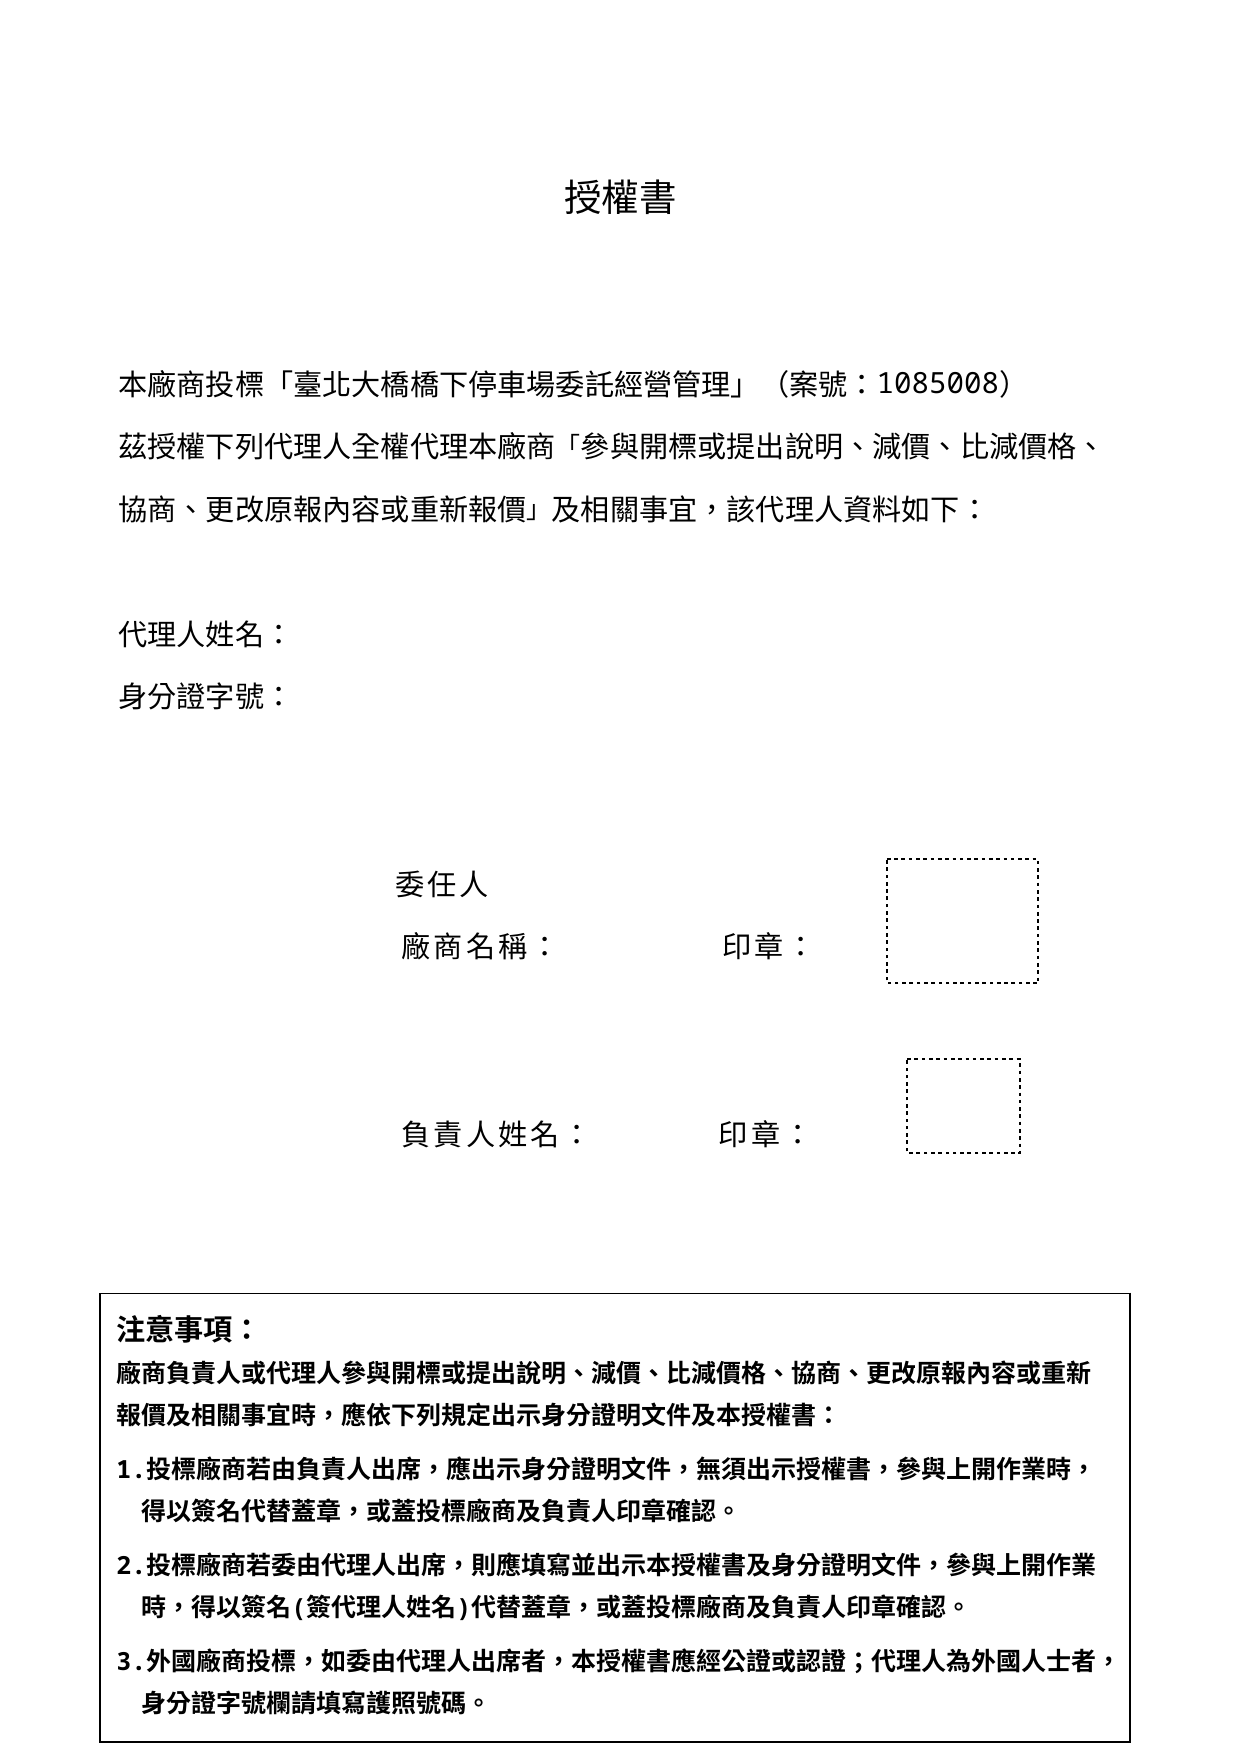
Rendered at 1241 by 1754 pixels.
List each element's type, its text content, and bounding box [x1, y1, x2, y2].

text [1020, 1091, 1122, 1153]
text 1.投標廠商若由負責人出席，應出示身分證明文件，無須出示授權書，參與上開作業時，得以簽名代替蓋章，或蓋投標廠商及負責人印章確認。 [116, 1445, 1114, 1529]
text 授權書 [118, 153, 1122, 216]
text 代理人姓名： [118, 591, 1122, 653]
text 委任人 [118, 841, 1122, 903]
text [1038, 903, 1122, 966]
text 注意事項： [116, 1302, 1114, 1349]
text 茲授權下列代理人全權代理本廠商「參與開標或提出說明、減價、比減價格、協商、更改原報內容或重新報價」及相關事宜，該代理人資料如下： [118, 403, 1122, 528]
text 2.投標廠商若委由代理人出席，則應填寫並出示本授權書及身分證明文件，參與上開作業時，得以簽名(簽代理人姓名)代替蓋章，或蓋投標廠商及負責人印章確認。 [116, 1541, 1114, 1624]
text 廠商名稱： 印章： [118, 903, 887, 966]
text 身分證字號： [118, 653, 1122, 716]
text 本廠商投標「臺北大橋橋下停車場委託經營管理」（案號：1085008） [118, 341, 1122, 403]
text 廠商負責人或代理人參與開標或提出說明、減價、比減價格、協商、更改原報內容或重新報價及相關事宜時，應依下列規定出示身分證明文件及本授權書： [116, 1349, 1114, 1433]
text 3.外國廠商投標，如委由代理人出席者，本授權書應經公證或認證；代理人為外國人士者，身分證字號欄請填寫護照號碼。 [116, 1637, 1114, 1720]
text 負責人姓名： 印章： [118, 1091, 907, 1153]
